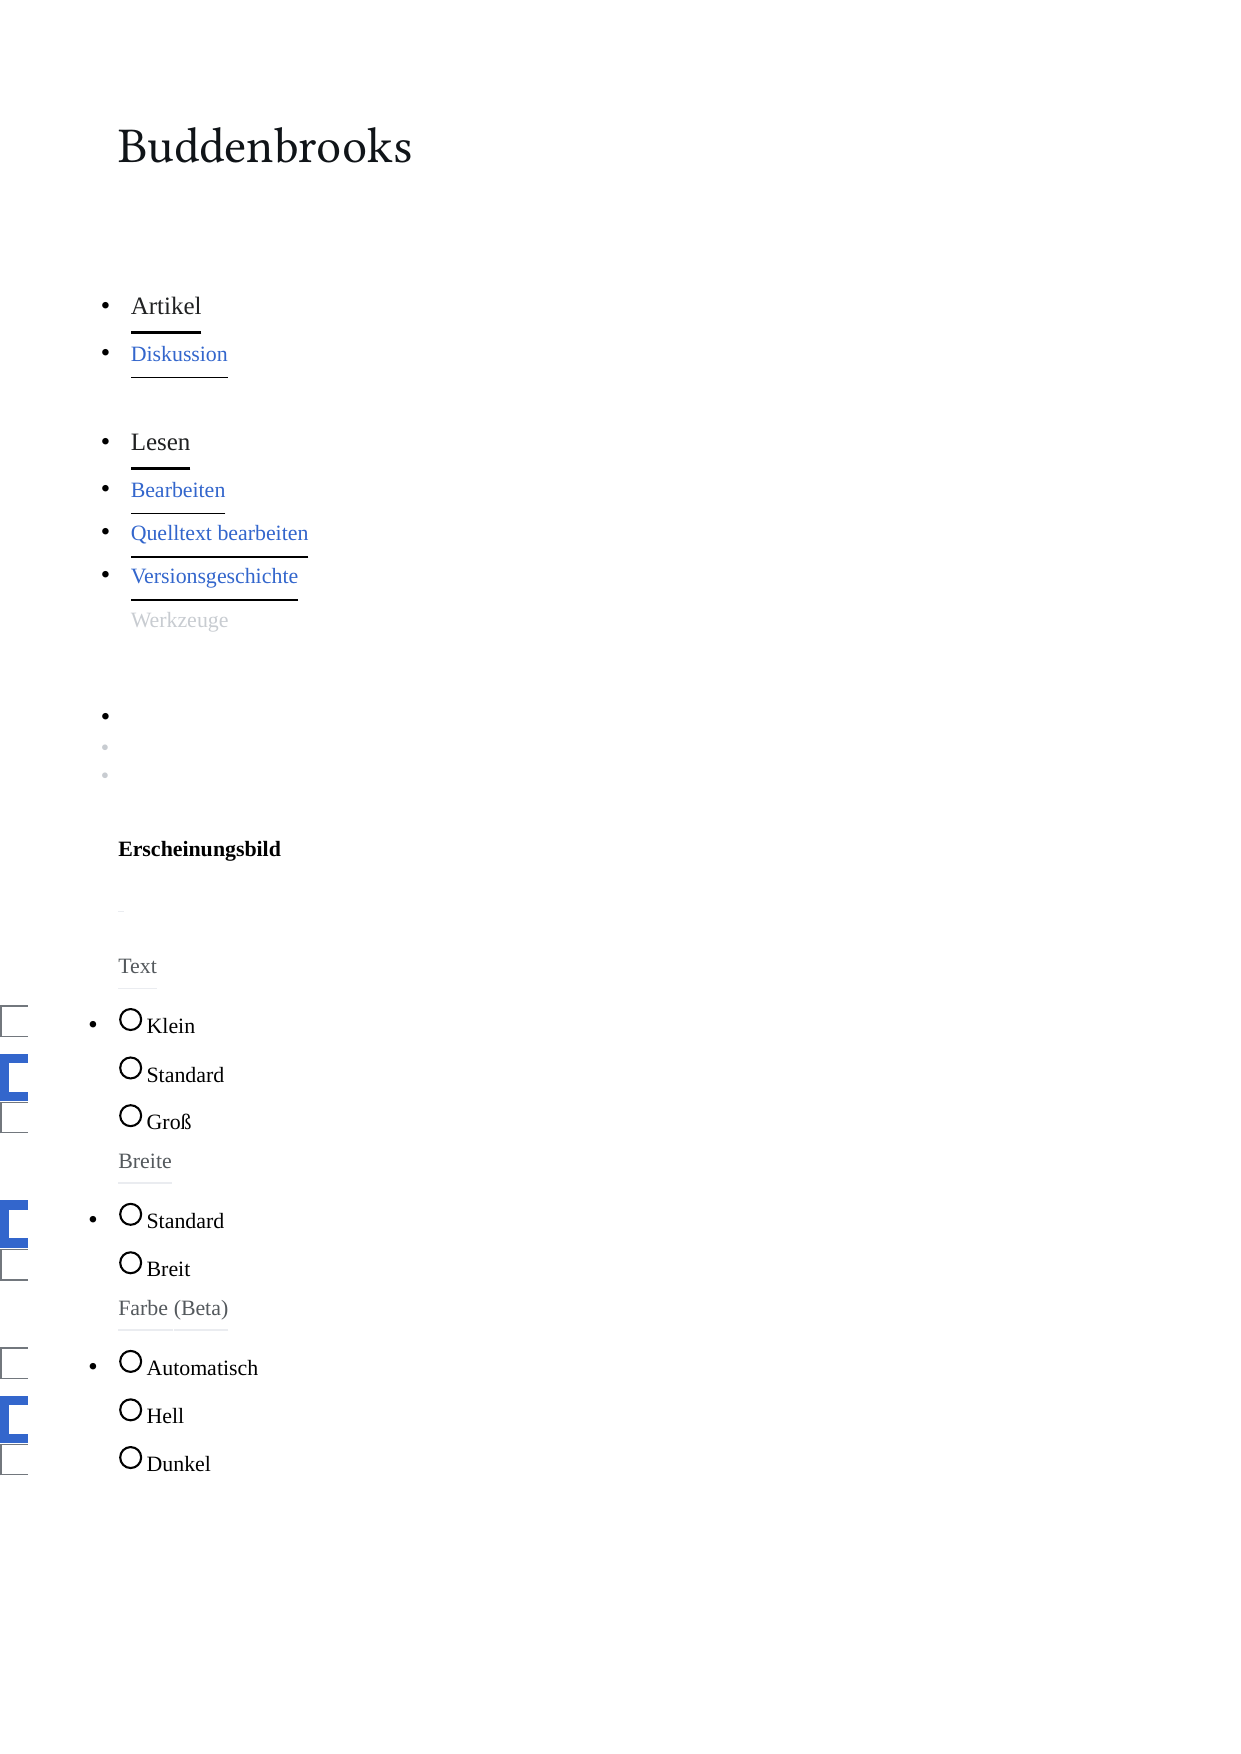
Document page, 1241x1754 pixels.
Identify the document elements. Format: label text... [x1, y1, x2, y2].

subtitle Buddenbrooks [118, 118, 1122, 175]
list Klein [118, 1004, 1122, 1039]
list [2, 1349, 28, 1378]
list Automatisch [118, 1346, 1122, 1381]
list Artikel [131, 291, 1109, 334]
text Farbe (Beta) [118, 1295, 1122, 1331]
list Dunkel [118, 1442, 1122, 1476]
list Bearbeiten [131, 477, 1109, 514]
text Werkzeuge [131, 607, 1109, 632]
list [2, 1103, 28, 1132]
list Diskussion [131, 341, 1109, 378]
list Standard [118, 1052, 1122, 1087]
list Groß [118, 1100, 1122, 1134]
list Standard [118, 1199, 1122, 1234]
text Erscheinungsbild [118, 836, 1122, 861]
list [2, 1250, 28, 1279]
list Quelltext bearbeiten [131, 520, 1109, 558]
text Breite [118, 1148, 1122, 1184]
list [9, 1210, 28, 1238]
list Lesen [131, 427, 1109, 470]
list [9, 1063, 28, 1092]
list Versionsgeschichte [131, 563, 1109, 601]
list Breit [118, 1247, 1122, 1282]
list [2, 1007, 28, 1036]
text Text [118, 953, 1122, 989]
list [2, 1445, 28, 1474]
list [9, 1405, 28, 1434]
list Hell [118, 1394, 1122, 1429]
